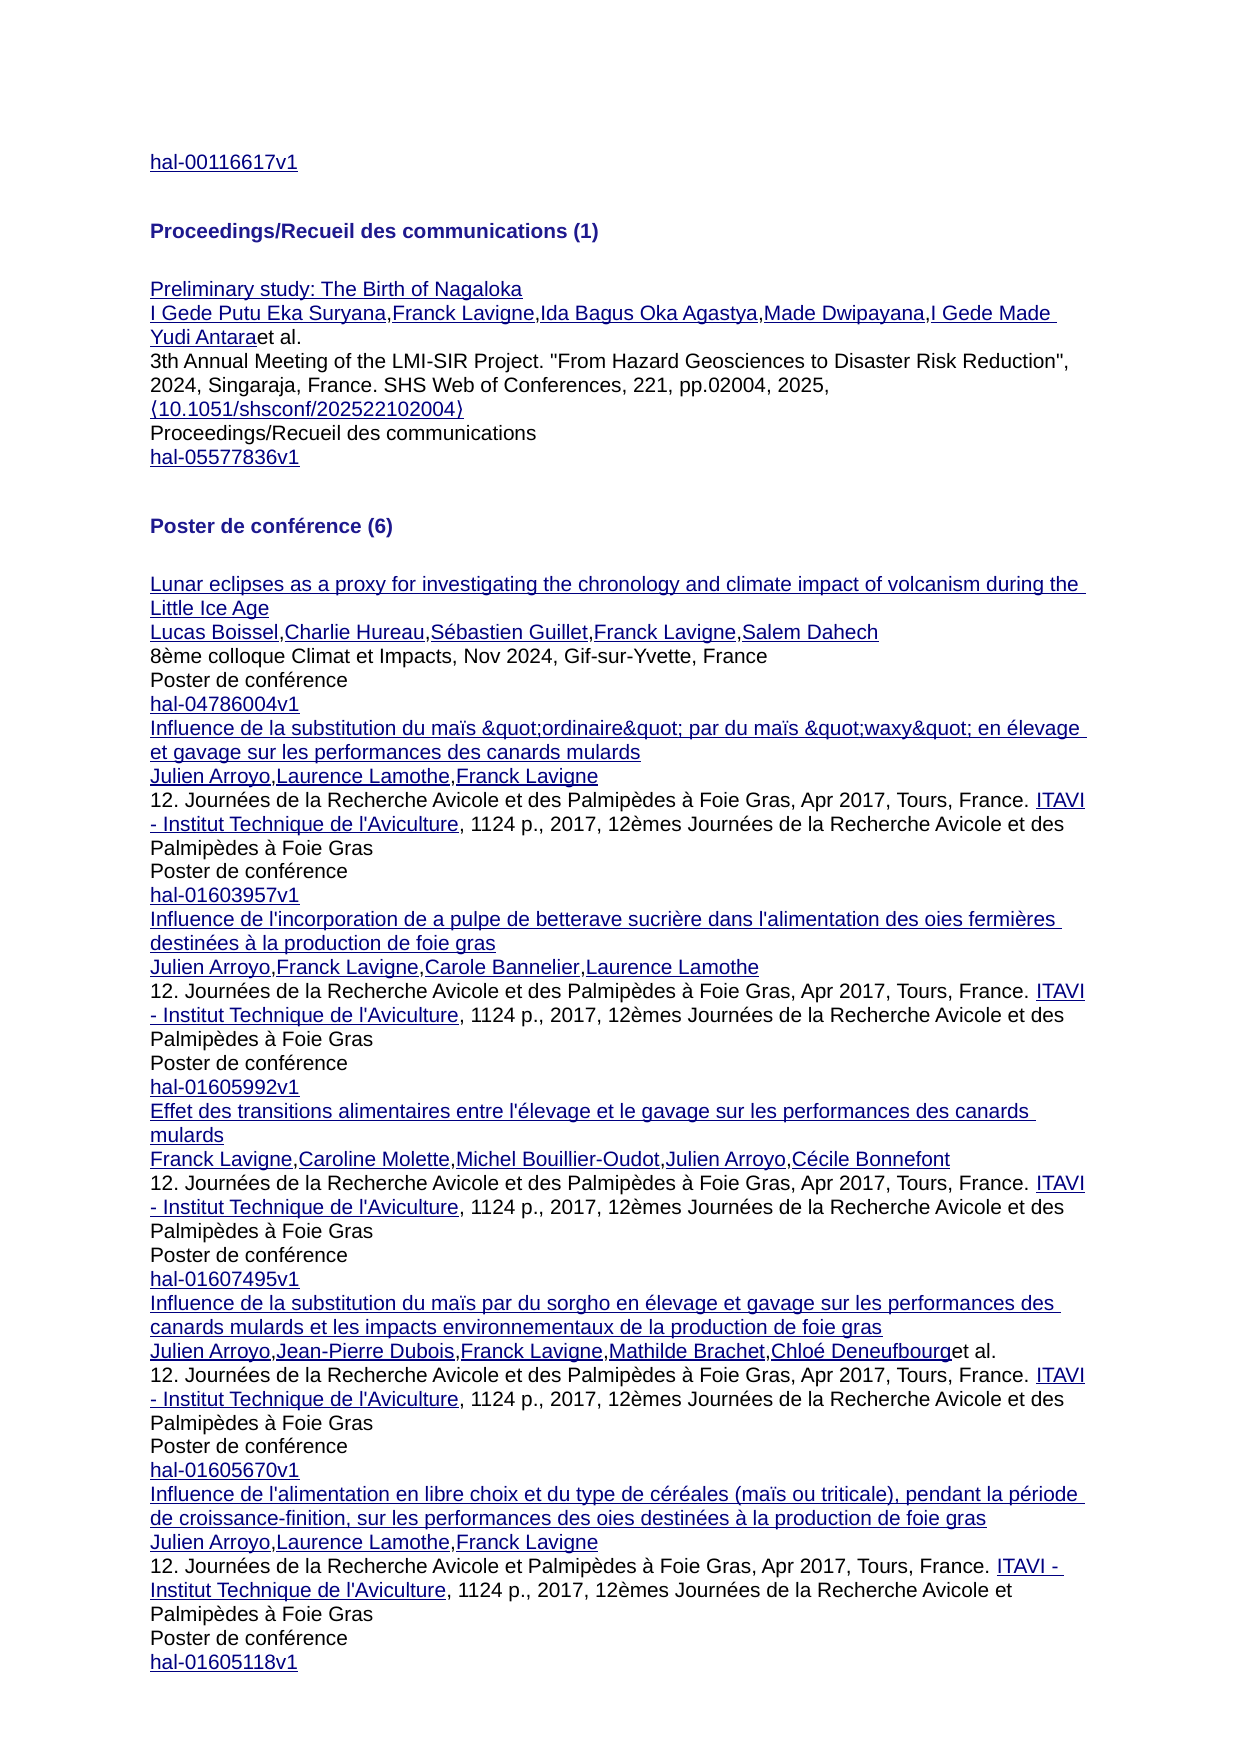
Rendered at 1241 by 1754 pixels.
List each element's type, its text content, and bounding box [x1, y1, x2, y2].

table_cell Influence de la substitution du maïs &quot;ordinaire&quot; par du maïs &quot;waxy&quot; en élevage et gavage sur les performances des canards mulards Julien Arroyo,Laurence Lamothe,Franck Lavigne 12. Journées de la Recherche Avicole et des Palmipèdes à Foie Gras, Apr 2017, Tours, France. ITAVI - Institut Technique de l'Aviculture, 1124 p., 2017, 12èmes Journées de la Recherche Avicole et des Palmipèdes à Foie Gras Poster de conférence hal-01603957v1 [150, 716, 1090, 907]
table_cell Influence de l'incorporation de a pulpe de betterave sucrière dans l'alimentation des oies fermières destinées à la production de foie gras Julien Arroyo,Franck Lavigne,Carole Bannelier,Laurence Lamothe 12. Journées de la Recherche Avicole et des Palmipèdes à Foie Gras, Apr 2017, Tours, France. ITAVI - Institut Technique de l'Aviculture, 1124 p., 2017, 12èmes Journées de la Recherche Avicole et des Palmipèdes à Foie Gras Poster de conférence hal-01605992v1 [150, 907, 1090, 1099]
table_cell Influence de l'alimentation en libre choix et du type de céréales (maïs ou triticale), pendant la période de croissance-finition, sur les performances des oies destinées à la production de foie gras Julien Arroyo,Laurence Lamothe,Franck Lavigne 12. Journées de la Recherche Avicole et Palmipèdes à Foie Gras, Apr 2017, Tours, France. ITAVI - Institut Technique de l'Aviculture, 1124 p., 2017, 12èmes Journées de la Recherche Avicole et Palmipèdes à Foie Gras Poster de conférence hal-01605118v1 [150, 1482, 1090, 1674]
subtitle Proceedings/Recueil des communications (1) [150, 219, 1090, 243]
table_cell Effet des transitions alimentaires entre l'élevage et le gavage sur les performances des canards mulards Franck Lavigne,Caroline Molette,Michel Bouillier-Oudot,Julien Arroyo,Cécile Bonnefont 12. Journées de la Recherche Avicole et des Palmipèdes à Foie Gras, Apr 2017, Tours, France. ITAVI - Institut Technique de l'Aviculture, 1124 p., 2017, 12èmes Journées de la Recherche Avicole et des Palmipèdes à Foie Gras Poster de conférence hal-01607495v1 [150, 1099, 1090, 1291]
table_header Lunar eclipses as a proxy for investigating the chronology and climate impact of volcanism during the Little Ice Age Lucas Boissel,Charlie Hureau,Sébastien Guillet,Franck Lavigne,Salem Dahech 8ème colloque Climat et Impacts, Nov 2024, Gif-sur-Yvette, France Poster de conférence hal-04786004v1 [150, 572, 1090, 716]
table_header Preliminary study: The Birth of Nagaloka I Gede Putu Eka Suryana,Franck Lavigne,Ida Bagus Oka Agastya,Made Dwipayana,I Gede Made Yudi Antaraet al. 3th Annual Meeting of the LMI-SIR Project. "From Hazard Geosciences to Disaster Risk Reduction", 2024, Singaraja, France. SHS Web of Conferences, 221, pp.02004, 2025, ⟨10.1051/shsconf/202522102004⟩ Proceedings/Recueil des communications hal-05577836v1 [150, 277, 1090, 469]
table_cell Influence de la substitution du maïs par du sorgho en élevage et gavage sur les performances des canards mulards et les impacts environnementaux de la production de foie gras Julien Arroyo,Jean-Pierre Dubois,Franck Lavigne,Mathilde Brachet,Chloé Deneufbourget al. 12. Journées de la Recherche Avicole et des Palmipèdes à Foie Gras, Apr 2017, Tours, France. ITAVI - Institut Technique de l'Aviculture, 1124 p., 2017, 12èmes Journées de la Recherche Avicole et des Palmipèdes à Foie Gras Poster de conférence hal-01605670v1 [150, 1291, 1090, 1482]
subtitle Poster de conférence (6) [150, 513, 1090, 537]
table_cell hal-00116617v1 [150, 150, 1090, 174]
